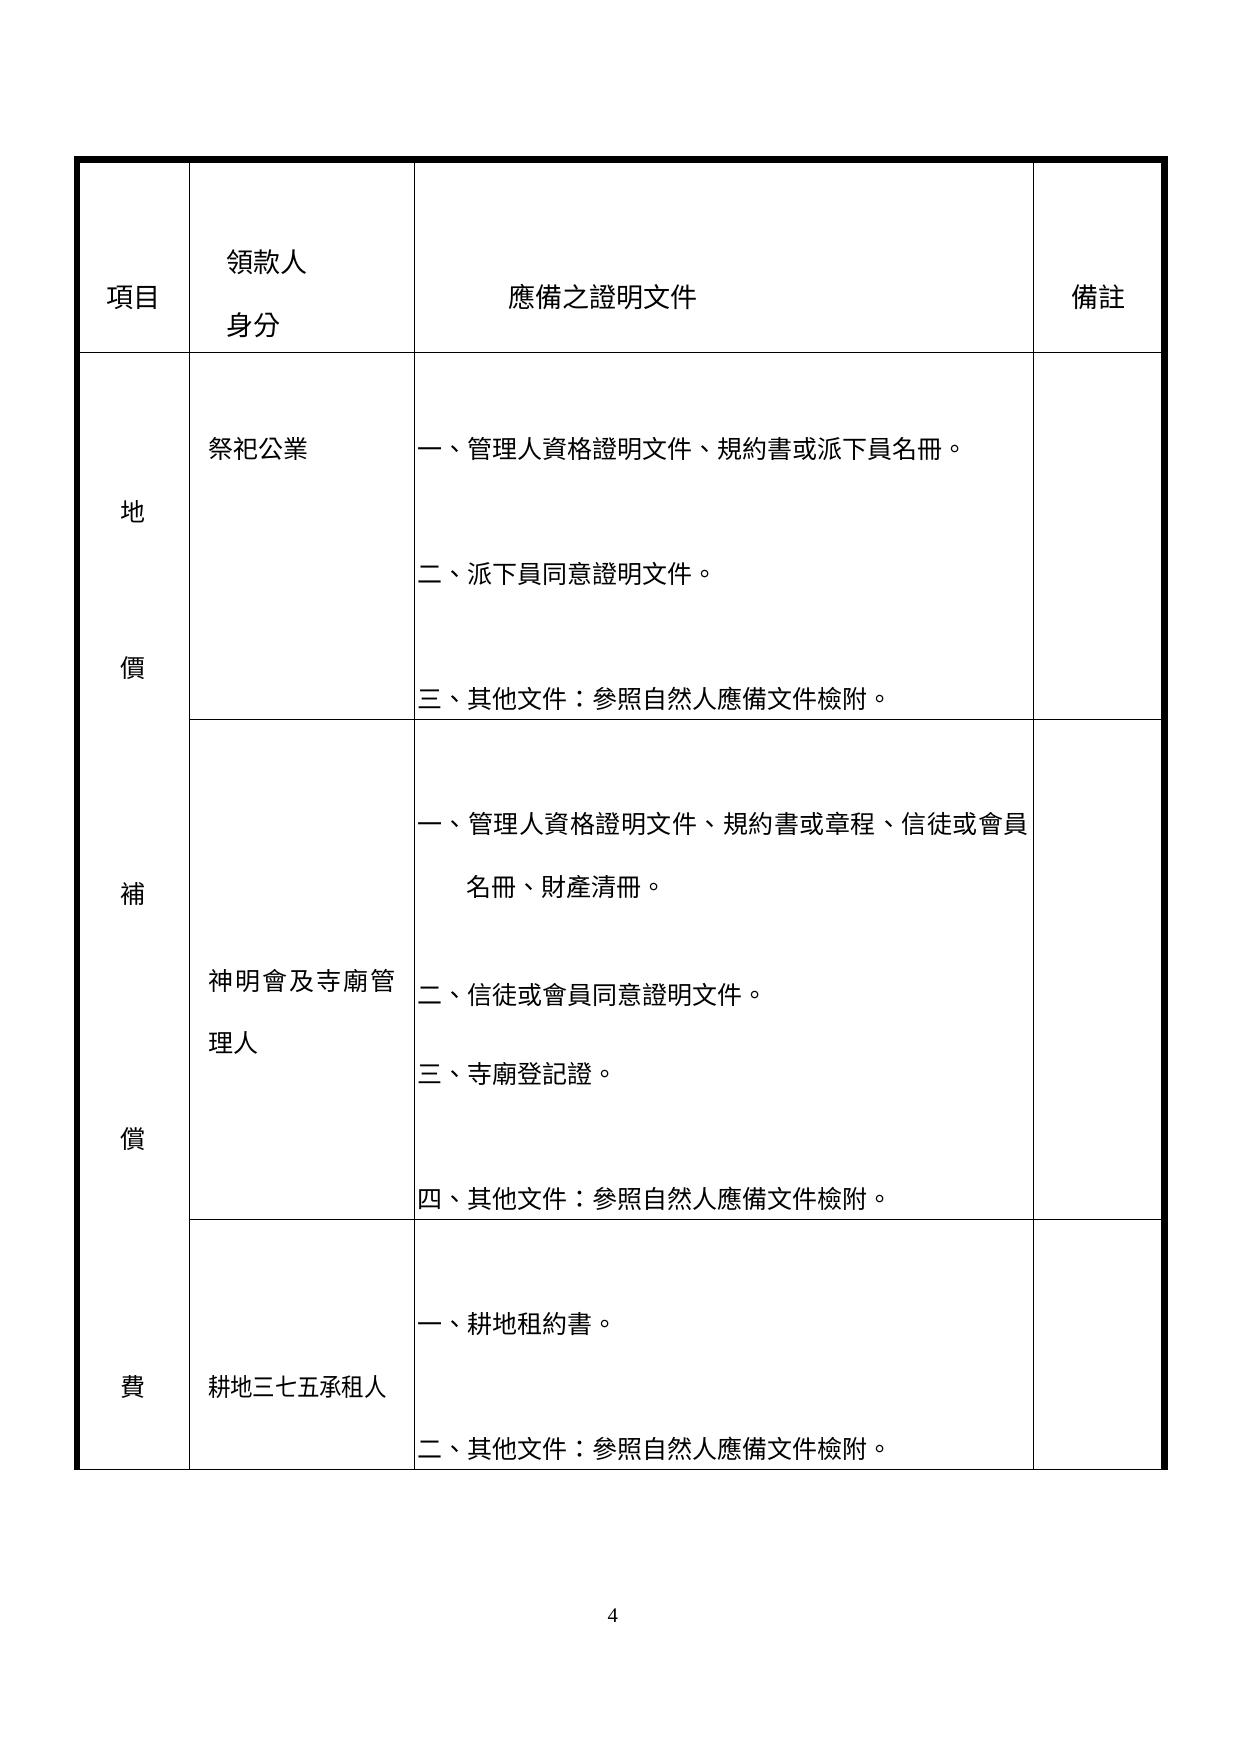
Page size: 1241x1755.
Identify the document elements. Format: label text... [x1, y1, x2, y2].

table_header 領款人 身分 [190, 163, 414, 351]
table_cell 一、管理人資格證明文件、規約書或章程、信徒或會員名冊、財產清冊。 二、信徒或會員同意證明文件。 三、寺廟登記證。 四、其他文件：參照自然人應備文件檢附。 [415, 720, 1033, 1219]
table_header 項目 [80, 163, 189, 351]
table_cell 神明會及寺廟管理人 [190, 720, 414, 1219]
table_cell 一、耕地租約書。 二、其他文件：參照自然人應備文件檢附。 [415, 1220, 1033, 1469]
table_header 應備之證明文件 [415, 163, 1033, 351]
table_cell 祭祀公業 [190, 353, 414, 719]
table_cell 一、管理人資格證明文件、規約書或派下員名冊。 二、派下員同意證明文件。 三、其他文件：參照自然人應備文件檢附。 [415, 353, 1033, 719]
table_cell [1034, 1220, 1161, 1469]
table_cell [1034, 720, 1161, 1219]
table_cell 耕地三七五承租人 [190, 1220, 414, 1469]
table_cell 地 價 補 償 費 [80, 353, 189, 1469]
table_header 備註 [1034, 163, 1161, 351]
table_cell [1034, 353, 1161, 719]
